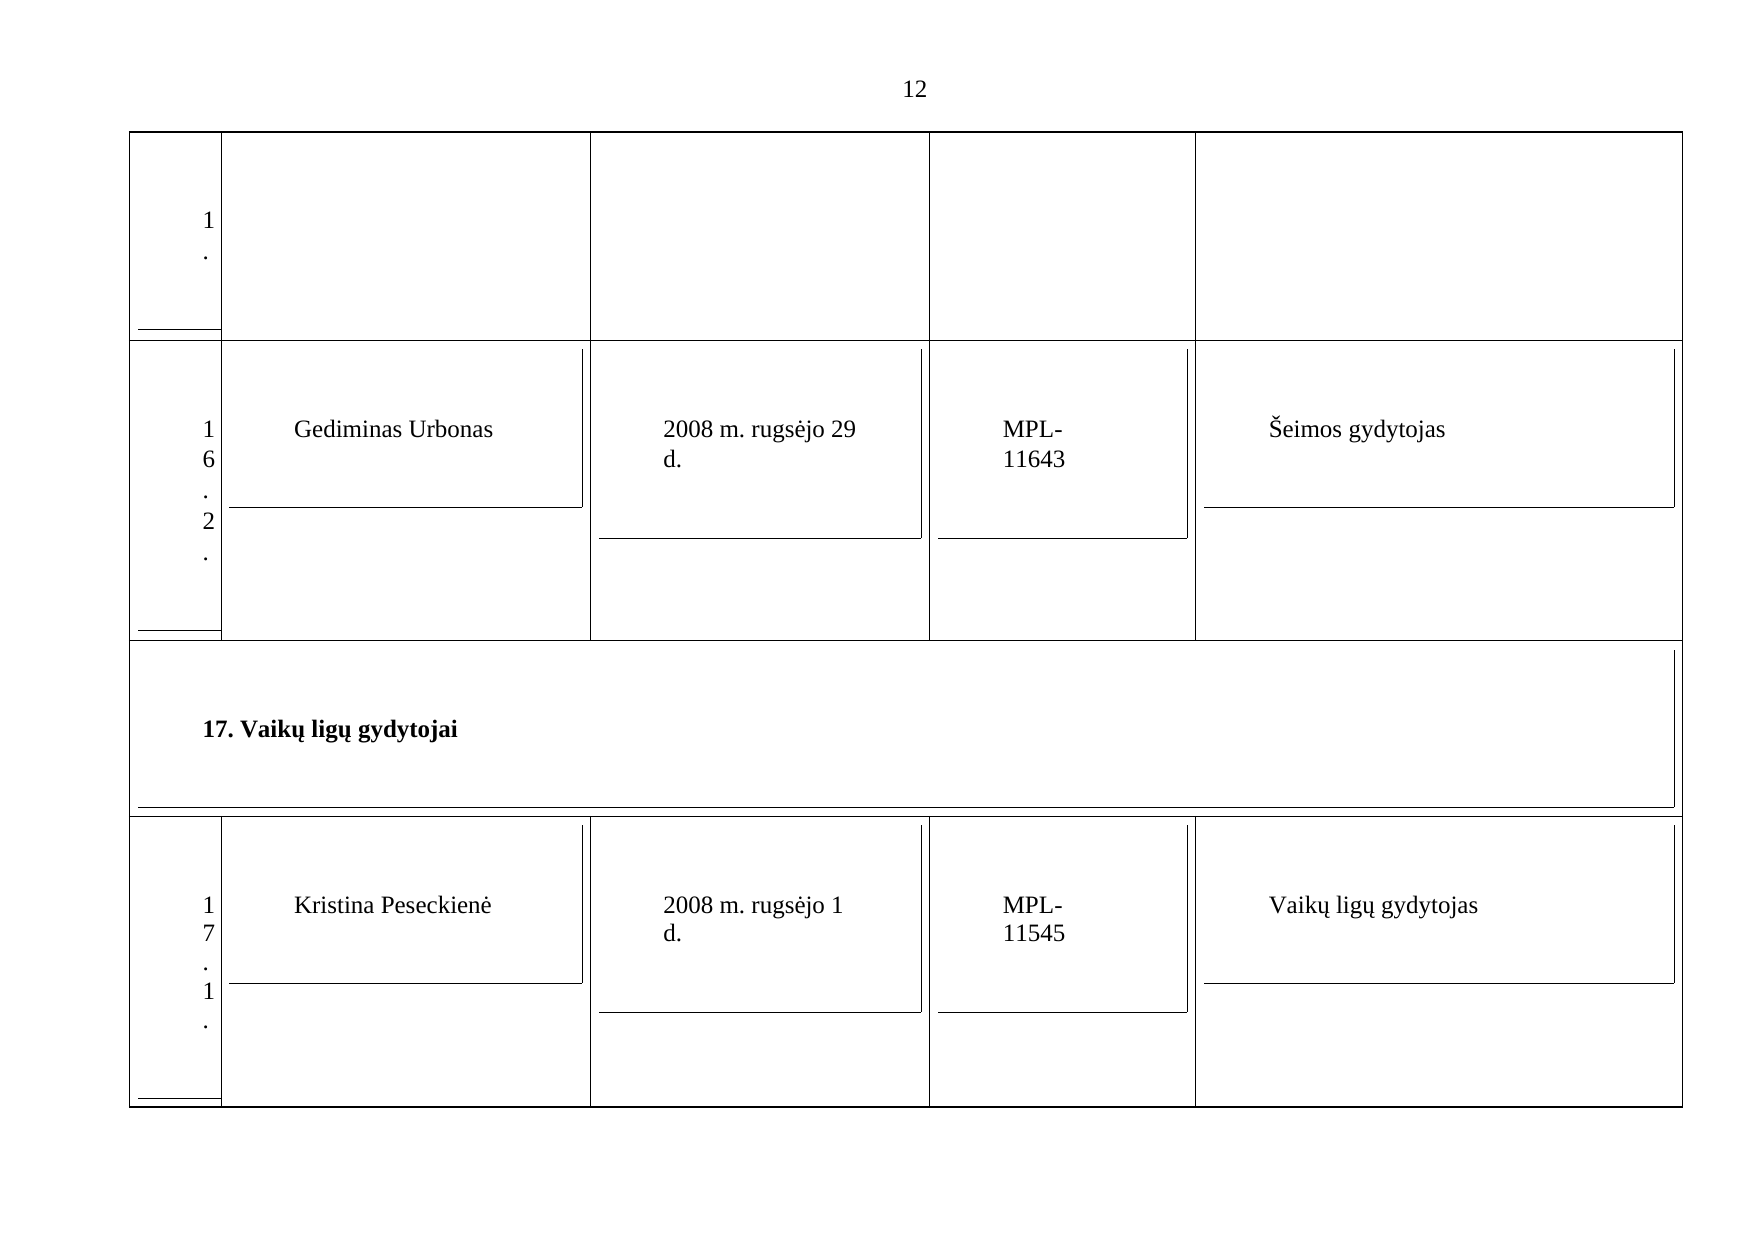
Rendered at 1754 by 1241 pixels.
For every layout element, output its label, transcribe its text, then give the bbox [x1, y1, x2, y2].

table_cell 1. [130, 133, 221, 340]
table_cell [930, 133, 1195, 340]
table_cell Kristina Peseckienė [222, 817, 590, 1106]
table_cell 2008 m. rugsėjo 1 d. [591, 817, 929, 1106]
table_cell MPL-11643 [930, 341, 1195, 640]
table_cell [591, 133, 929, 340]
table_cell 2008 m. rugsėjo 29 d. [591, 341, 929, 640]
table_cell Šeimos gydytojas [1196, 341, 1682, 640]
table_cell 17. Vaikų ligų gydytojai [130, 641, 1682, 816]
table_cell Vaikų ligų gydytojas [1196, 817, 1682, 1106]
table_cell 17.1. [130, 817, 221, 1106]
table_cell 16.2. [130, 341, 221, 640]
table_cell [222, 133, 590, 340]
table_cell [1196, 133, 1682, 340]
table_cell MPL-11545 [930, 817, 1195, 1106]
table_cell Gediminas Urbonas [222, 341, 590, 640]
